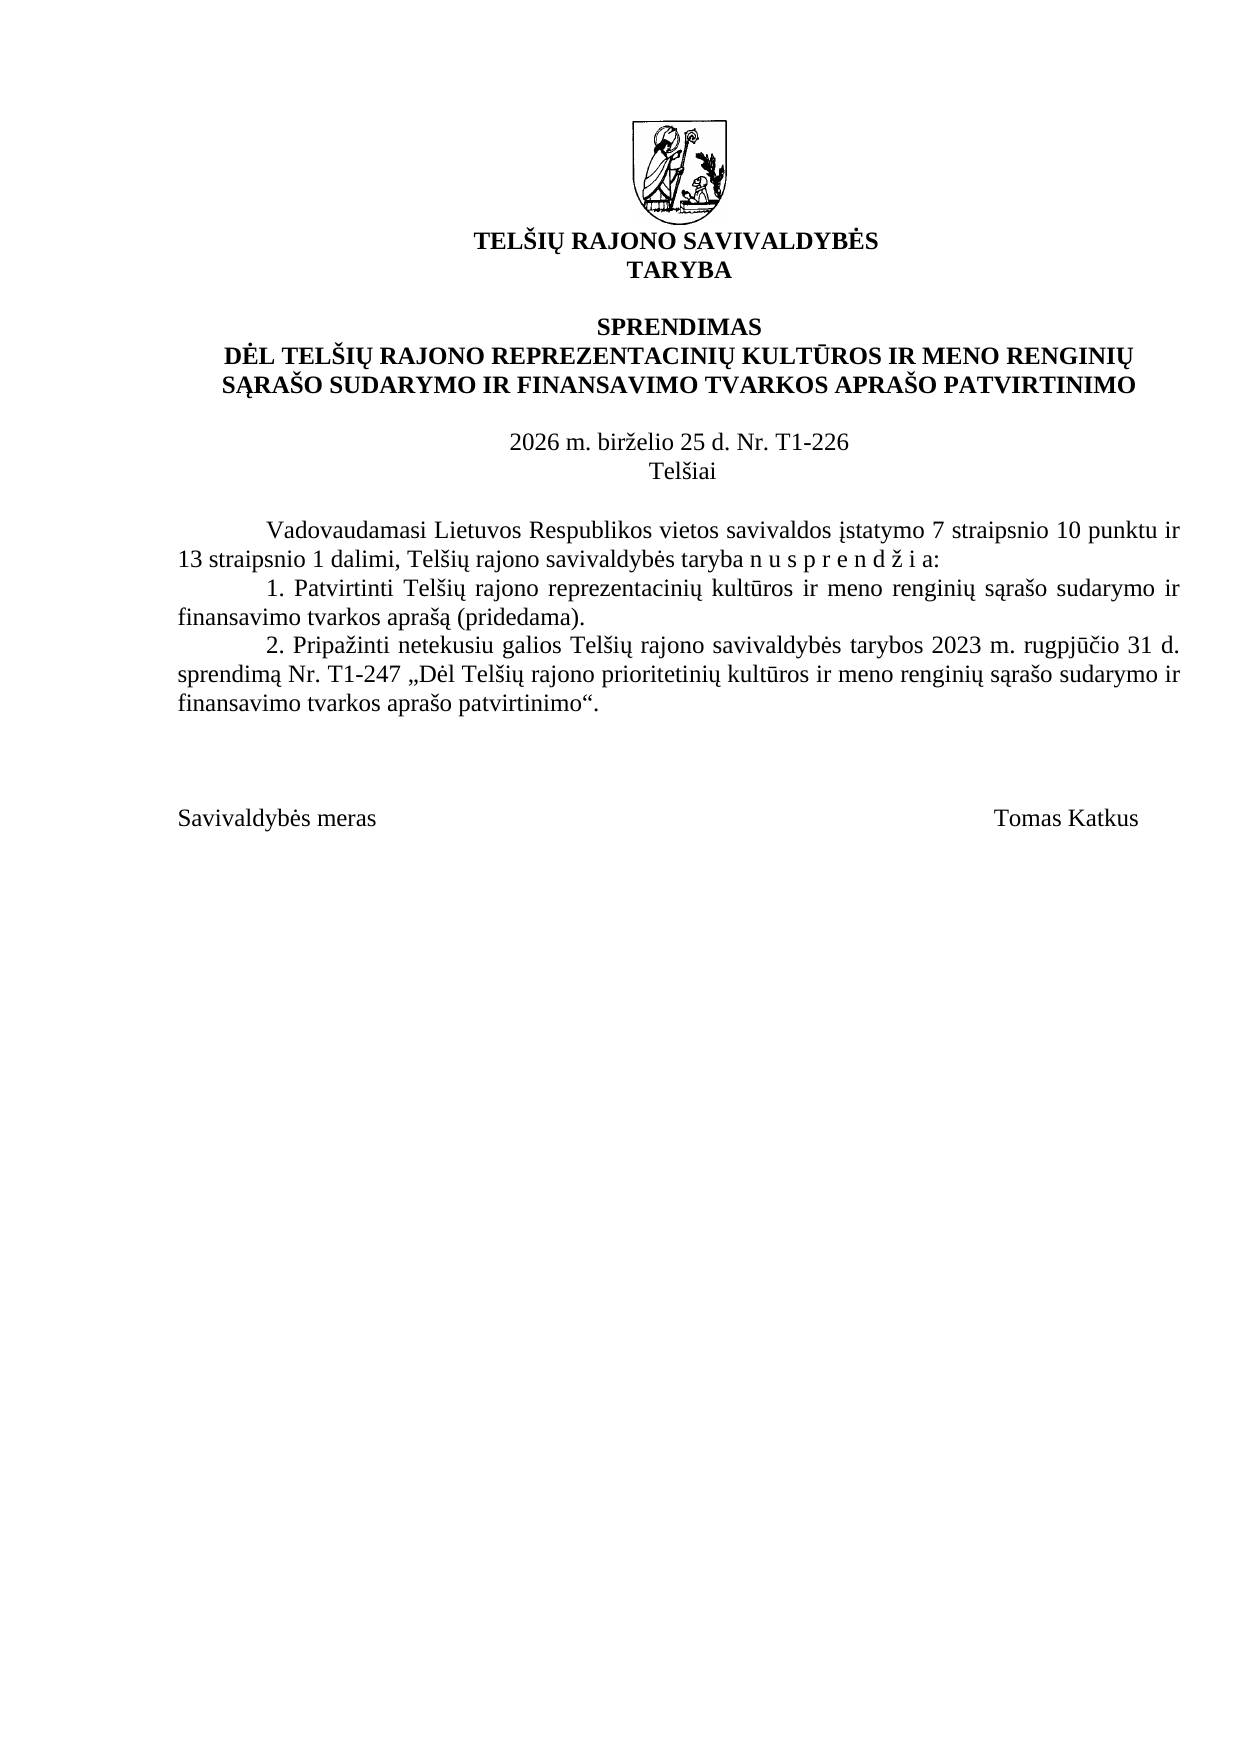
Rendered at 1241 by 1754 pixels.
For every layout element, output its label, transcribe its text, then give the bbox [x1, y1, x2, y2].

text 2026 m. birželio 25 d. Nr. T1-226 [177, 427, 1181, 456]
text DĖL TELŠIŲ RAJONO REPREZENTACINIŲ KULTŪROS IR MENO RENGINIŲ SĄRAŠO SUDARYMO IR FINANSAVIMO TVARKOS APRAŠO PATVIRTINIMO [177, 341, 1181, 398]
text SPRENDIMAS [177, 312, 1181, 341]
text TELŠIŲ RAJONO SAVIVALDYBĖS [177, 226, 1181, 255]
text Telšiai [177, 456, 1181, 485]
text TARYBA [177, 255, 1181, 283]
text 1. Patvirtinti Telšių rajono reprezentacinių kultūros ir meno renginių sąrašo sudarymo ir finansavimo tvarkos aprašą (pridedama). [177, 573, 1181, 630]
text 2. Pripažinti netekusiu galios Telšių rajono savivaldybės tarybos 2023 m. rugpjūčio 31 d. sprendimą Nr. T1-247 „Dėl Telšių rajono prioritetinių kultūros ir meno renginių sąrašo sudarymo ir finansavimo tvarkos aprašo patvirtinimo“. [177, 630, 1181, 717]
text Vadovaudamasi Lietuvos Respublikos vietos savivaldos įstatymo 7 straipsnio 10 punktu ir 13 straipsnio 1 dalimi, Telšių rajono savivaldybės taryba n u s p r e n d ž i a: [177, 515, 1181, 573]
text Savivaldybės meras Tomas Katkus [177, 803, 1181, 832]
